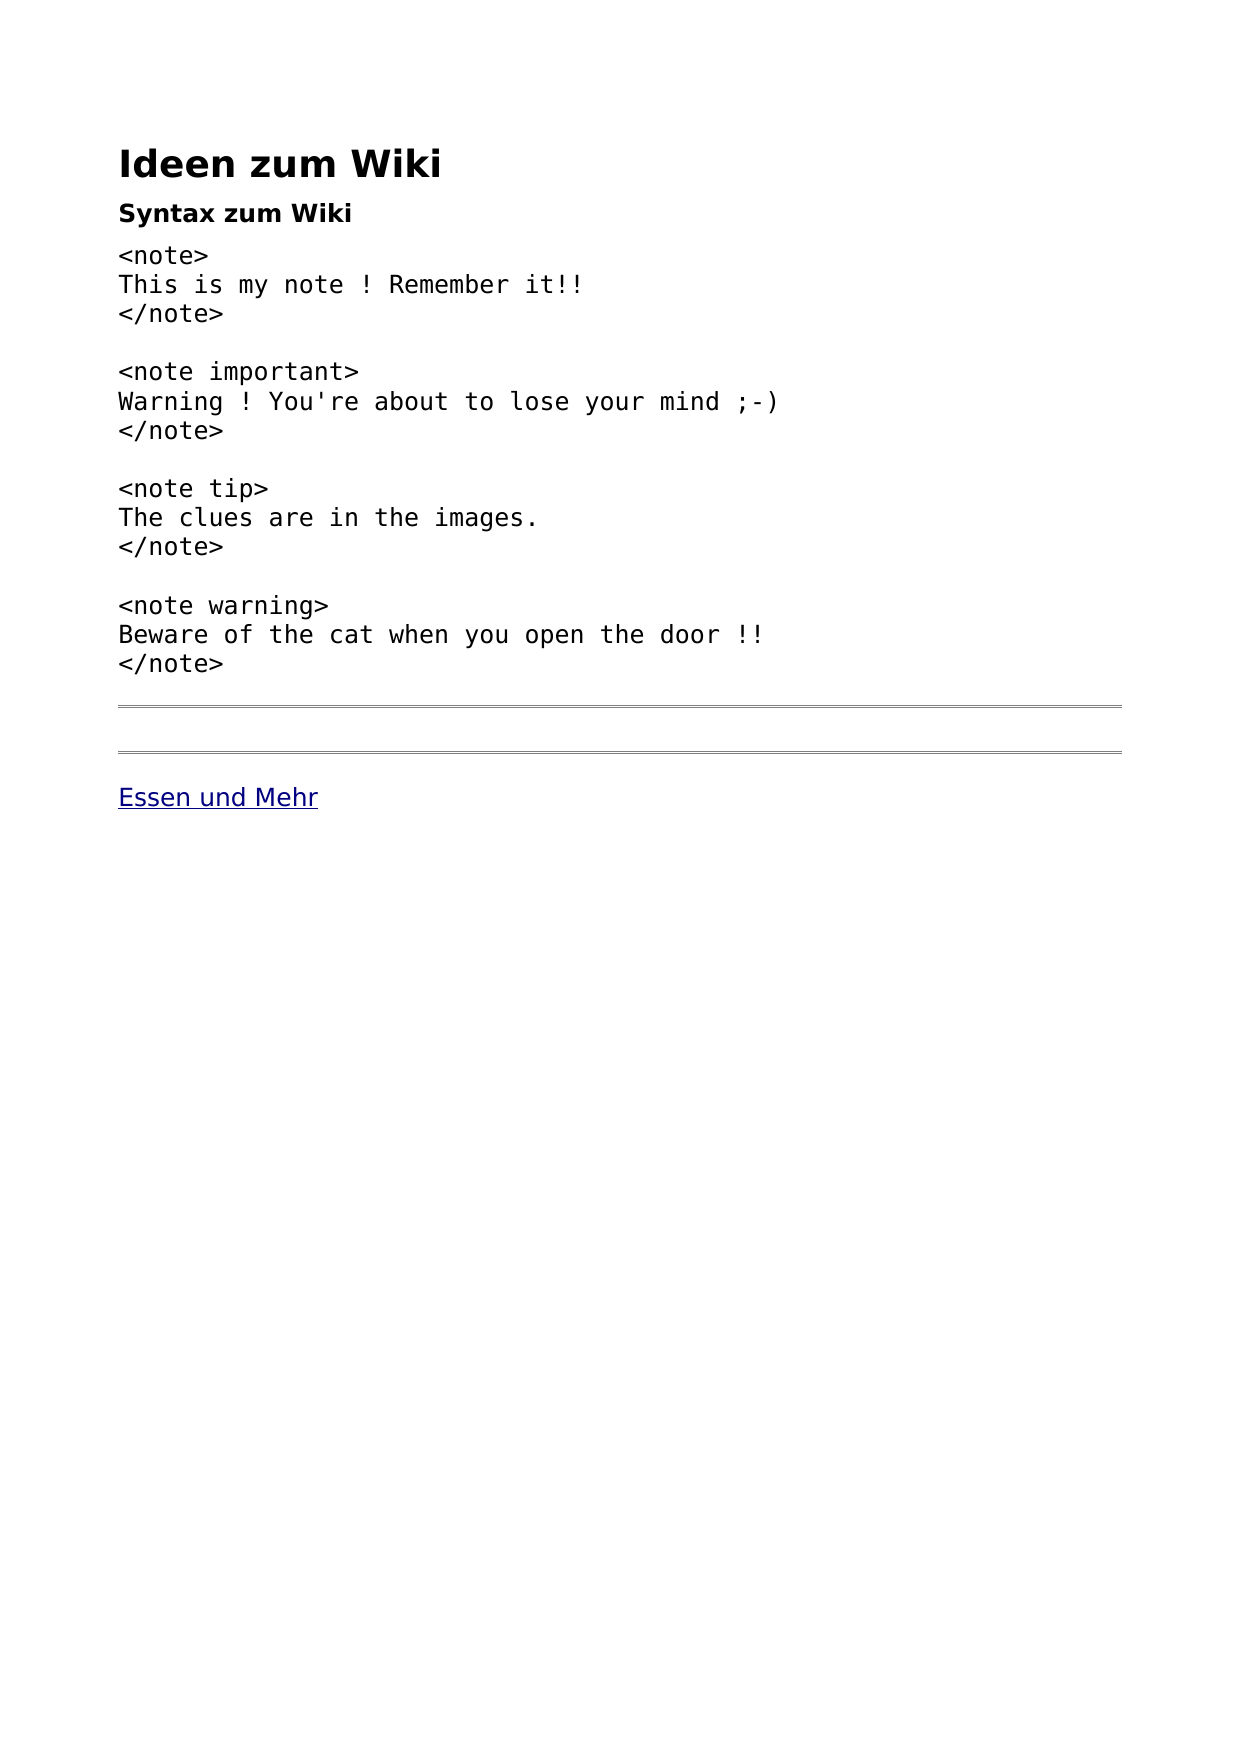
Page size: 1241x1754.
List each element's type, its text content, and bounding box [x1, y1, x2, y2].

subtitle Ideen zum Wiki [118, 143, 1122, 187]
text Essen und Mehr [118, 783, 1122, 812]
text <note> This is my note ! Remember it!! </note> <note important> Warning ! You're about to lose your mind ;-) </note> <note tip> The clues are in the images. </note> <note warning> Beware of the cat when you open the door !! </note> [118, 241, 1122, 678]
text Syntax zum Wiki [118, 199, 1122, 228]
